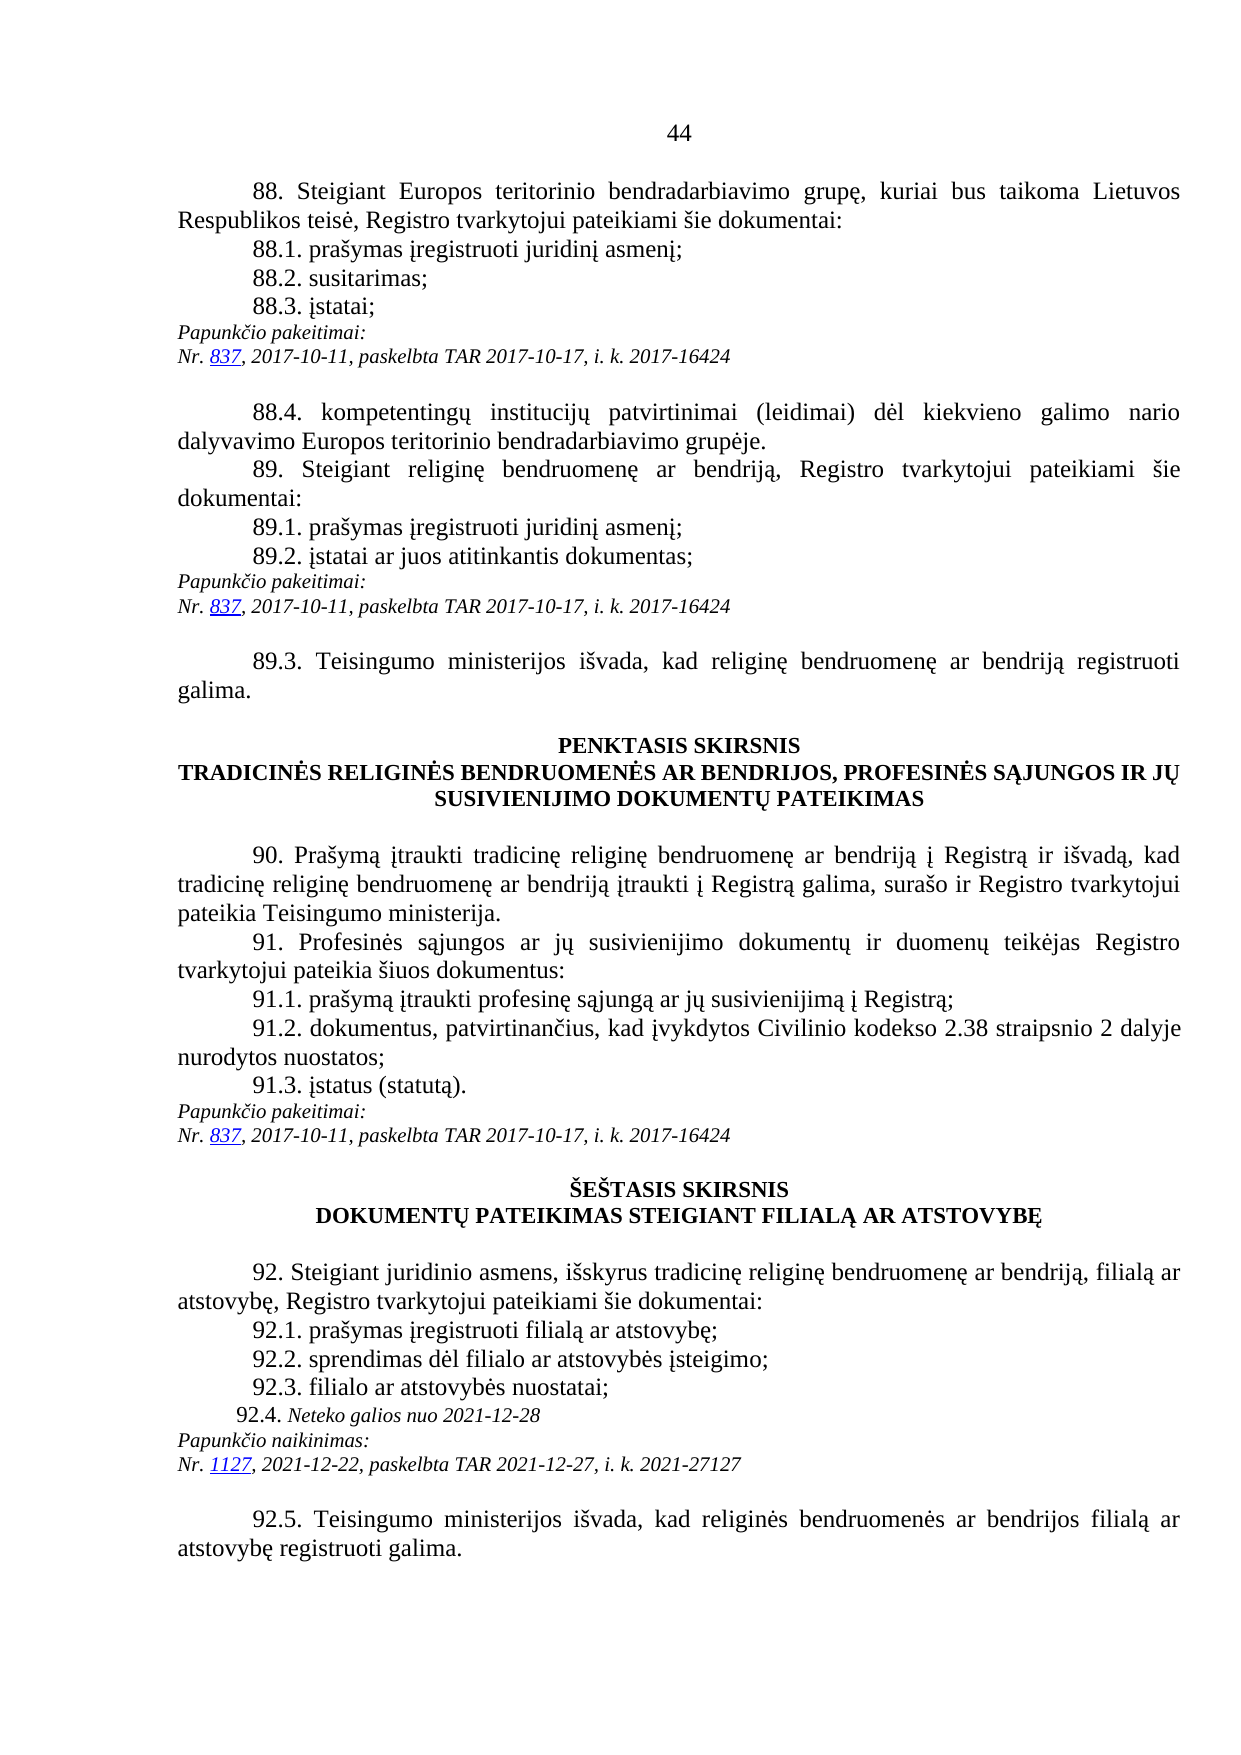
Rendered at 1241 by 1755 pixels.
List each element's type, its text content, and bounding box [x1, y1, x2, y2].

text 92.4. Neteko galios nuo 2021-12-28 [177, 1401, 1181, 1428]
text 92.3. filialo ar atstovybės nuostatai; [177, 1372, 1181, 1401]
text 91.3. įstatus (statutą). [177, 1070, 1181, 1099]
text 89.3. Teisingumo ministerijos išvada, kad religinę bendruomenę ar bendriją registruoti galima. [177, 646, 1181, 704]
text 88.3. įstatai; [177, 291, 1181, 320]
text 92.5. Teisingumo ministerijos išvada, kad religinės bendruomenės ar bendrijos filialą ar atstovybę registruoti galima. [177, 1504, 1181, 1562]
text Papunkčio pakeitimai: [177, 320, 1181, 344]
text 89.1. prašymas įregistruoti juridinį asmenį; [177, 512, 1181, 541]
text 91.1. prašymą įtraukti profesinę sąjungą ar jų susivienijimą į Registrą; [177, 984, 1181, 1013]
text 90. Prašymą įtraukti tradicinę religinę bendruomenę ar bendriją į Registrą ir išvadą, kad tradicinę religinę bendruomenę ar bendriją įtraukti į Registrą galima, surašo ir Registro tvarkytojui pateikia Teisingumo ministerija. [177, 840, 1181, 927]
text 88.2. susitarimas; [177, 263, 1181, 291]
text Nr. 837, 2017-10-11, paskelbta TAR 2017-10-17, i. k. 2017-16424 [177, 1123, 1181, 1147]
text DOKUMENTŲ PATEIKIMAS STEIGIANT FILIALĄ AR ATSTOVYBĘ [177, 1202, 1181, 1229]
text Nr. 837, 2017-10-11, paskelbta TAR 2017-10-17, i. k. 2017-16424 [177, 344, 1181, 368]
text Papunkčio pakeitimai: [177, 1099, 1181, 1123]
text 89. Steigiant religinę bendruomenę ar bendriją, Registro tvarkytojui pateikiami šie dokumentai: [177, 454, 1181, 512]
text 88.1. prašymas įregistruoti juridinį asmenį; [177, 234, 1181, 263]
text Nr. 837, 2017-10-11, paskelbta TAR 2017-10-17, i. k. 2017-16424 [177, 593, 1181, 618]
text 91. Profesinės sąjungos ar jų susivienijimo dokumentų ir duomenų teikėjas Registro tvarkytojui pateikia šiuos dokumentus: [177, 927, 1181, 984]
text TRADICINĖS RELIGINĖS BENDRUOMENĖS AR BENDRIJOS, PROFESINĖS SĄJUNGOS IR JŲ SUSIVIENIJIMO DOKUMENTŲ PATEIKIMAS [177, 759, 1181, 812]
text 91.2. dokumentus, patvirtinančius, kad įvykdytos Civilinio kodekso 2.38 straipsnio 2 dalyje nurodytos nuostatos; [177, 1013, 1181, 1070]
text ŠEŠTASIS SKIRSNIS [177, 1176, 1181, 1202]
text 92. Steigiant juridinio asmens, išskyrus tradicinę religinę bendruomenę ar bendriją, filialą ar atstovybę, Registro tvarkytojui pateikiami šie dokumentai: [177, 1257, 1181, 1315]
text Papunkčio pakeitimai: [177, 569, 1181, 593]
text 88.4. kompetentingų institucijų patvirtinimai (leidimai) dėl kiekvieno galimo nario dalyvavimo Europos teritorinio bendradarbiavimo grupėje. [177, 397, 1181, 454]
text 88. Steigiant Europos teritorinio bendradarbiavimo grupę, kuriai bus taikoma Lietuvos Respublikos teisė, Registro tvarkytojui pateikiami šie dokumentai: [177, 176, 1181, 234]
text PENKTASIS SKIRSNIS [177, 733, 1181, 759]
text 89.2. įstatai ar juos atitinkantis dokumentas; [177, 541, 1181, 569]
text 92.1. prašymas įregistruoti filialą ar atstovybę; [177, 1315, 1181, 1344]
text Nr. 1127, 2021-12-22, paskelbta TAR 2021-12-27, i. k. 2021-27127 [177, 1452, 1181, 1476]
text Papunkčio naikinimas: [177, 1428, 1181, 1452]
text 92.2. sprendimas dėl filialo ar atstovybės įsteigimo; [177, 1344, 1181, 1372]
